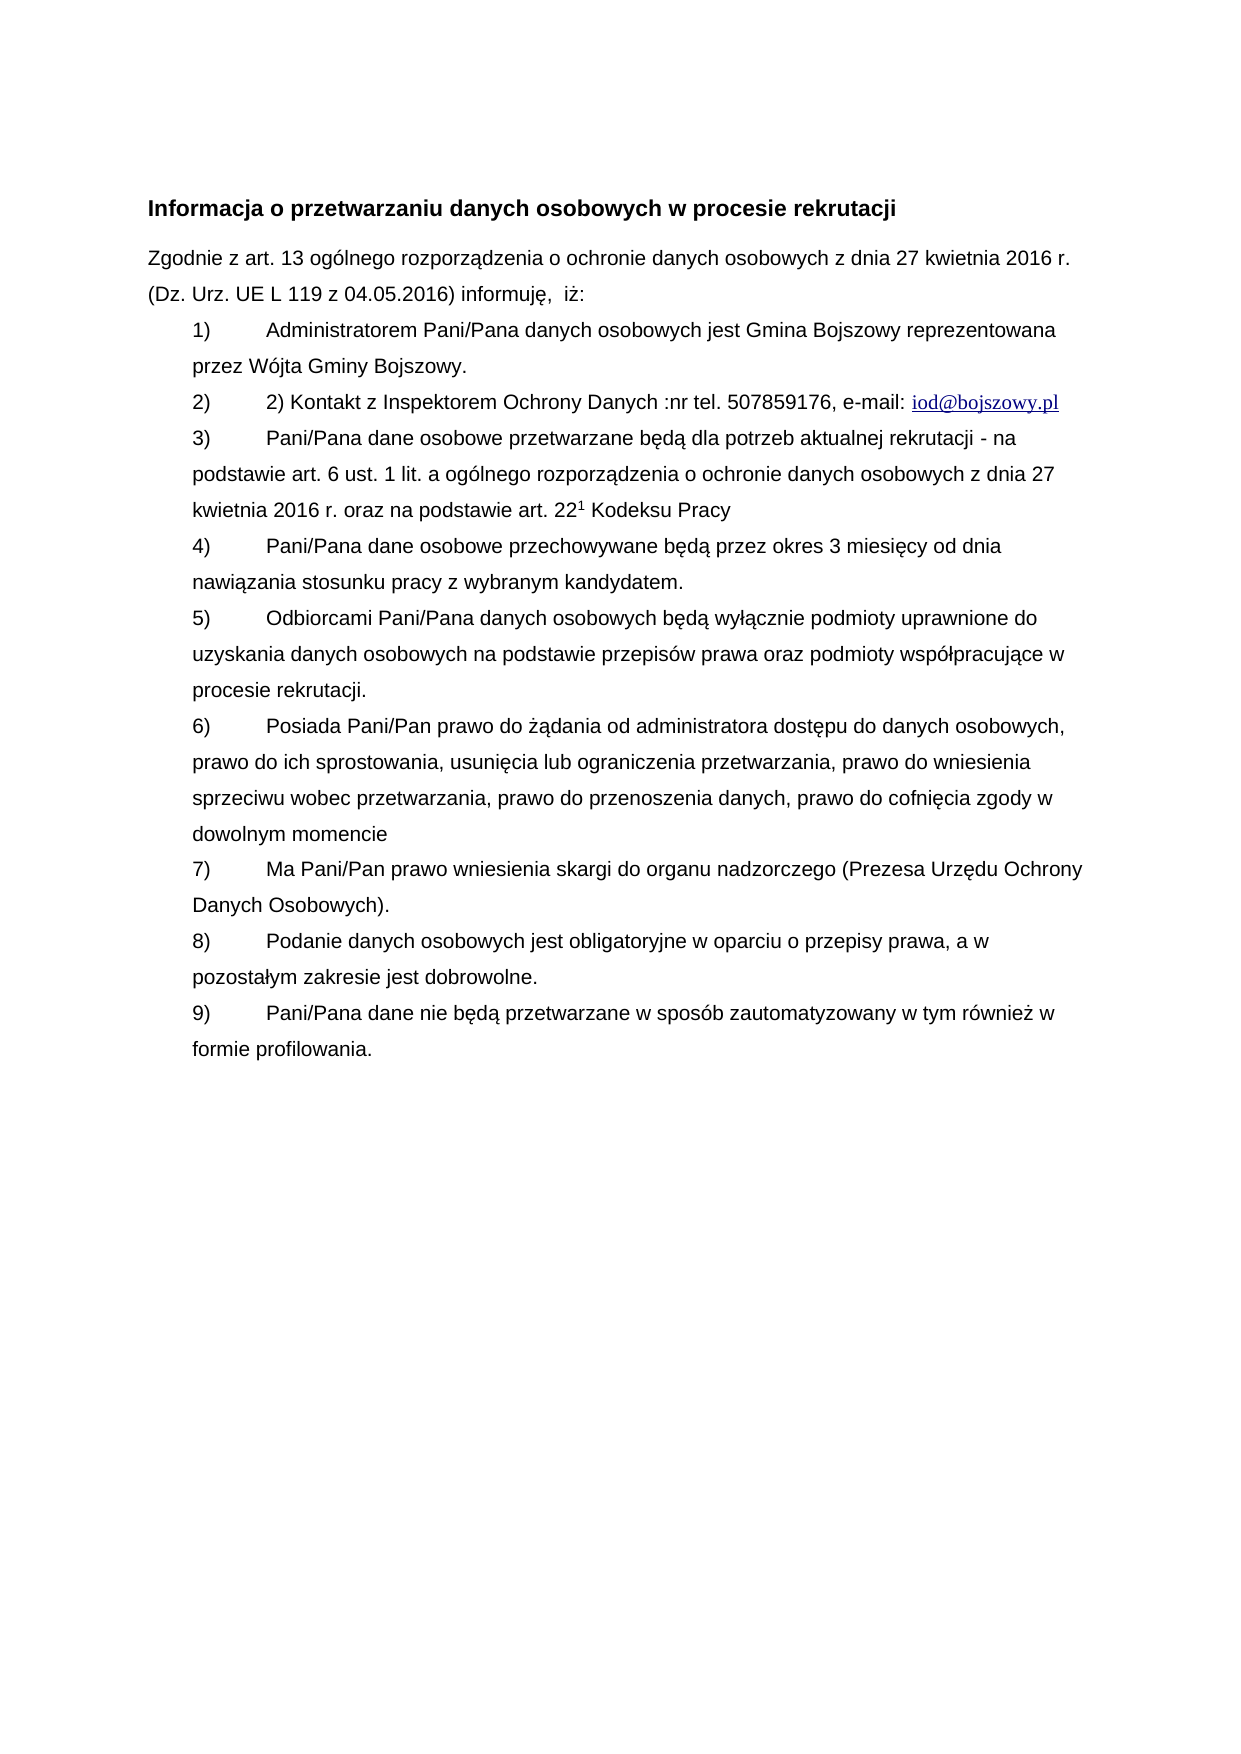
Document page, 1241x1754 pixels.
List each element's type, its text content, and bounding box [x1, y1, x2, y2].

text Zgodnie z art. 13 ogólnego rozporządzenia o ochronie danych osobowych z dnia 27 kwietnia 2016 r. [148, 246, 1093, 270]
list Podanie danych osobowych jest obligatoryjne w oparciu o przepisy prawa, a w pozostałym zakresie jest dobrowolne. [192, 929, 1093, 989]
list Pani/Pana dane nie będą przetwarzane w sposób zautomatyzowany w tym również w formie profilowania. [192, 1001, 1093, 1061]
text (Dz. Urz. UE L 119 z 04.05.2016) informuję, iż: [148, 282, 1093, 306]
list 2) Kontakt z Inspektorem Ochrony Danych :nr tel. 507859176, e-mail: iod@bojszowy.pl [192, 390, 1093, 414]
list Posiada Pani/Pan prawo do żądania od administratora dostępu do danych osobowych, prawo do ich sprostowania, usunięcia lub ograniczenia przetwarzania, prawo do wniesienia sprzeciwu wobec przetwarzania, prawo do przenoszenia danych, prawo do cofnięcia zgody w dowolnym momencie [192, 713, 1093, 845]
list Pani/Pana dane osobowe przetwarzane będą dla potrzeb aktualnej rekrutacji - na podstawie art. 6 ust. 1 lit. a ogólnego rozporządzenia o ochronie danych osobowych z dnia 27 kwietnia 2016 r. oraz na podstawie art. 221 Kodeksu Pracy [192, 426, 1093, 522]
list Odbiorcami Pani/Pana danych osobowych będą wyłącznie podmioty uprawnione do uzyskania danych osobowych na podstawie przepisów prawa oraz podmioty współpracujące w procesie rekrutacji. [192, 606, 1093, 702]
list Pani/Pana dane osobowe przechowywane będą przez okres 3 miesięcy od dnia nawiązania stosunku pracy z wybranym kandydatem. [192, 534, 1093, 594]
list Administratorem Pani/Pana danych osobowych jest Gmina Bojszowy reprezentowana przez Wójta Gminy Bojszowy. [192, 318, 1093, 378]
list Ma Pani/Pan prawo wniesienia skargi do organu nadzorczego (Prezesa Urzędu Ochrony Danych Osobowych). [192, 857, 1093, 917]
subtitle Informacja o przetwarzaniu danych osobowych w procesie rekrutacji [148, 195, 1093, 221]
